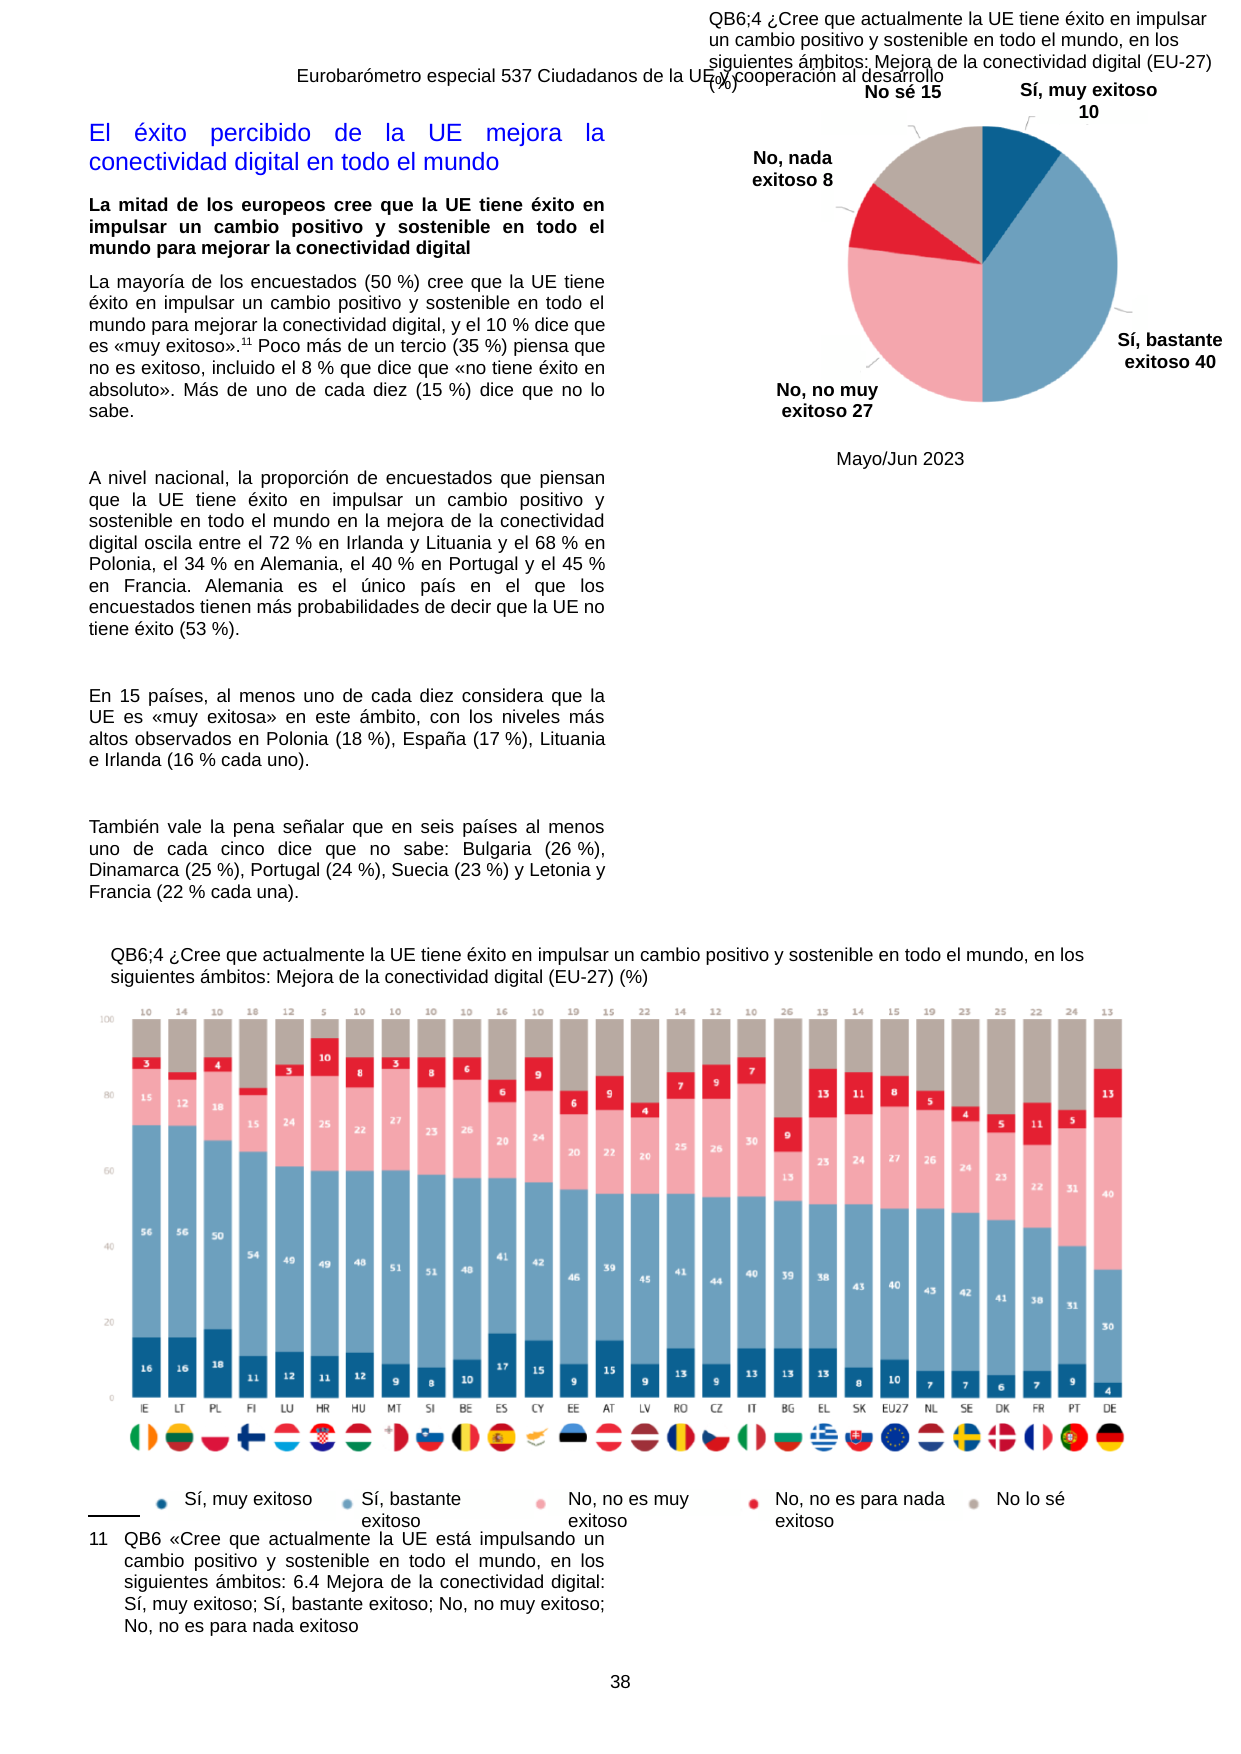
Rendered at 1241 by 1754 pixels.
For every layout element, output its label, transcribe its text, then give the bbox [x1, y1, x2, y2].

subtitle El éxito percibido de la UE mejora la conectividad digital en todo el mundo [88, 118, 605, 176]
picture [93, 1003, 1130, 1462]
text La mitad de los europeos cree que la UE tiene éxito en impulsar un cambio positivo y sostenible en todo el mundo para mejorar la conectividad digital [88, 194, 605, 259]
picture [140, 1480, 982, 1521]
picture [821, 110, 1148, 405]
text También vale la pena señalar que en seis países al menos uno de cada cinco dice que no sabe: Bulgaria (26 %), Dinamarca (25 %), Portugal (24 %), Suecia (23 %) y Letonia y Francia (22 % cada una). [88, 816, 605, 902]
text A nivel nacional, la proporción de encuestados que piensan que la UE tiene éxito en impulsar un cambio positivo y sostenible en todo el mundo en la mejora de la conectividad digital oscila entre el 72 % en Irlanda y Lituania y el 68 % en Polonia, el 34 % en Alemania, el 40 % en Portugal y el 45 % en Francia. Alemania es el único país en el que los encuestados tienen más probabilidades de decir que la UE no tiene éxito (53 %). [88, 467, 605, 639]
text QB6 «Cree que actualmente la UE está impulsando un cambio positivo y sostenible en todo el mundo, en los siguientes ámbitos: 6.4 Mejora de la conectividad digital: Sí, muy exitoso; Sí, bastante exitoso; No, no muy exitoso; No, no es para nada exitoso [88, 1528, 605, 1636]
text En 15 países, al menos uno de cada diez considera que la UE es «muy exitosa» en este ámbito, con los niveles más altos observados en Polonia (18 %), España (17 %), Lituania e Irlanda (16 % cada uno). [88, 684, 605, 771]
text La mayoría de los encuestados (50 %) cree que la UE tiene éxito en impulsar un cambio positivo y sostenible en todo el mundo para mejorar la conectividad digital, y el 10 % dice que es «muy exitoso». Poco más de un tercio (35 %) piensa que no es exitoso, incluido el 8 % que dice que «no tiene éxito en absoluto». Más de uno de cada diez (15 %) dice que no lo sabe. [88, 271, 605, 421]
